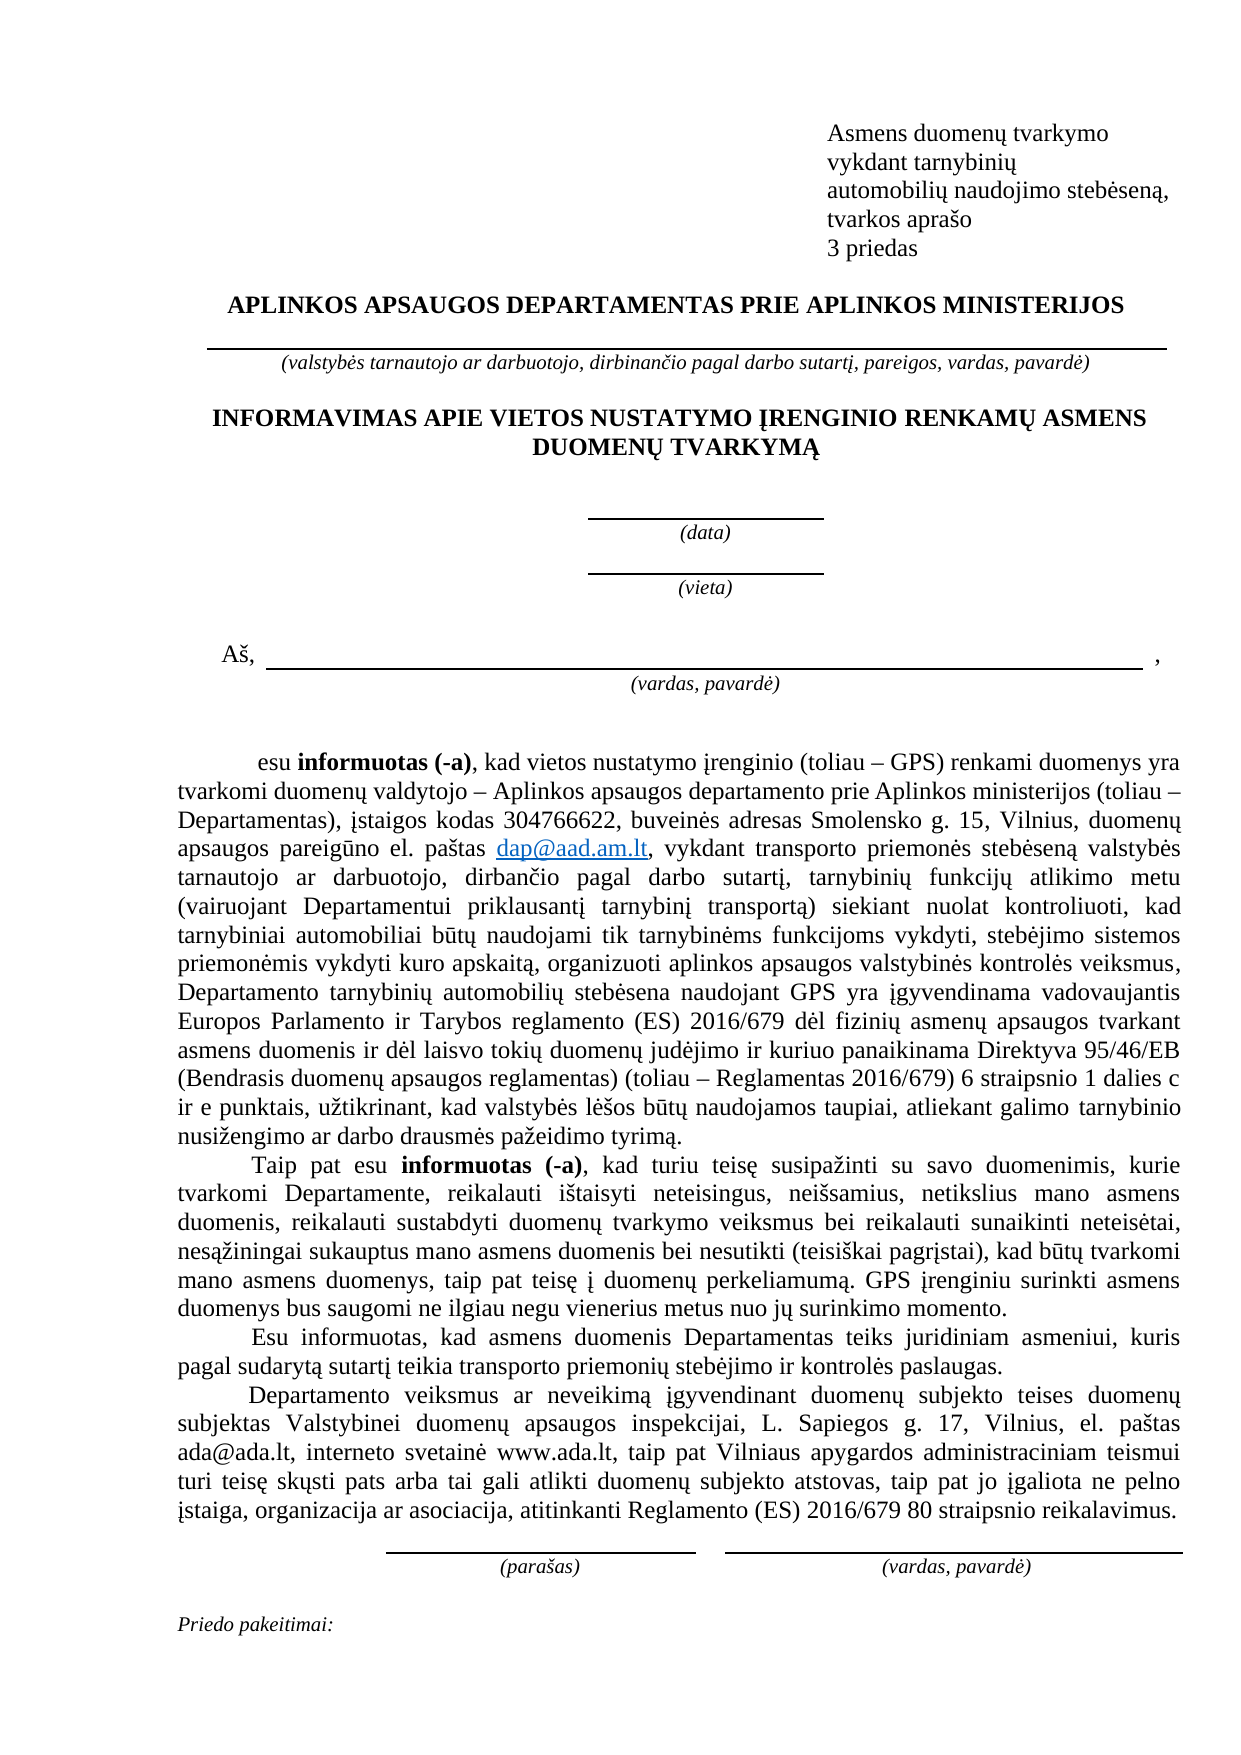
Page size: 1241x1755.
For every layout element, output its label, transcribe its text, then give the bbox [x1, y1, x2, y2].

text esu informuotas (-a), kad vietos nustatymo įrenginio (toliau – GPS) renkami duomenys yra tvarkomi duomenų valdytojo – Aplinkos apsaugos departamento prie Aplinkos ministerijos (toliau – Departamentas), įstaigos kodas 304766622, buveinės adresas Smolensko g. 15, Vilnius, duomenų apsaugos pareigūno el. paštas dap@aad.am.lt, vykdant transporto priemonės stebėseną valstybės tarnautojo ar darbuotojo, dirbančio pagal darbo sutartį, tarnybinių funkcijų atlikimo metu (vairuojant Departamentui priklausantį tarnybinį transportą) siekiant nuolat kontroliuoti, kad tarnybiniai automobiliai būtų naudojami tik tarnybinėms funkcijoms vykdyti, stebėjimo sistemos priemonėmis vykdyti kuro apskaitą, organizuoti aplinkos apsaugos valstybinės kontrolės veiksmus, Departamento tarnybinių automobilių stebėsena naudojant GPS yra įgyvendinama vadovaujantis Europos Parlamento ir Tarybos reglamento (ES) 2016/679 dėl fizinių asmenų apsaugos tvarkant asmens duomenis ir dėl laisvo tokių duomenų judėjimo ir kuriuo panaikinama Direktyva 95/46/EB (Bendrasis duomenų apsaugos reglamentas) (toliau – Reglamentas 2016/679) 6 straipsnio 1 dalies c ir e punktais, užtikrinant, kad valstybės lėšos būtų naudojamos taupiai, atliekant galimo tarnybinio nusižengimo ar darbo drausmės pažeidimo tyrimą. [177, 747, 1181, 1150]
table_header [824, 489, 1173, 518]
table_header (vardas, pavardė) [725, 1554, 1183, 1583]
text 3 priedas [827, 233, 1181, 262]
table_cell , [1143, 628, 1173, 668]
table_cell [266, 670, 588, 718]
table_cell [177, 518, 588, 573]
text Departamento veiksmus ar neveikimą įgyvendinant duomenų subjekto teises duomenų subjektas Valstybinei duomenų apsaugos inspekcijai, L. Sapiegos g. 17, Vilnius, el. paštas ada@ada.lt, interneto svetainė www.ada.lt, taip pat Vilniaus apygardos administraciniam teismui turi teisę skųsti pats arba tai gali atlikti duomenų subjekto atstovas, taip pat jo įgaliota ne pelno įstaiga, organizacija ar asociacija, atitinkanti Reglamento (ES) 2016/679 80 straipsnio reikalavimus. [177, 1380, 1181, 1523]
text Taip pat esu informuotas (-a), kad turiu teisę susipažinti su savo duomenimis, kurie tvarkomi Departamente, reikalauti ištaisyti neteisingus, neišsamius, netikslius mano asmens duomenis, reikalauti sustabdyti duomenų tvarkymo veiksmus bei reikalauti sunaikinti neteisėtai, nesąžiningai sukauptus mano asmens duomenis bei nesutikti (teisiškai pagrįstai), kad būtų tvarkomi mano asmens duomenys, taip pat teisę į duomenų perkeliamumą. GPS įrenginiu surinkti asmens duomenys bus saugomi ne ilgiau negu vienerius metus nuo jų surinkimo momento. [177, 1150, 1181, 1322]
table_cell (data) [588, 520, 824, 573]
text Esu informuotas, kad asmens duomenis Departamentas teiks juridiniam asmeniui, kuris pagal sudarytą sutartį teikia transporto priemonių stebėjimo ir kontrolės paslaugas. [177, 1322, 1181, 1380]
text automobilių naudojimo stebėseną, [177, 176, 1181, 204]
table_cell [824, 518, 1173, 573]
table_cell (vieta) [588, 575, 824, 628]
table_cell [824, 573, 1173, 628]
table_cell [177, 573, 588, 628]
text vykdant tarnybinių [177, 147, 1181, 176]
text tvarkos aprašo [177, 204, 1181, 233]
table_header [588, 489, 824, 518]
text Asmens duomenų tvarkymo [177, 118, 1181, 147]
table_cell [266, 628, 1143, 668]
table_cell [177, 668, 266, 718]
table_cell [1143, 668, 1173, 718]
text APLINKOS APSAUGOS DEPARTAMENTAS PRIE APLINKOS MINISTERIJOS [177, 291, 1181, 319]
table_header [696, 1552, 725, 1583]
table_cell Aš, [177, 628, 266, 668]
table_header (valstybės tarnautojo ar darbuotojo, dirbinančio pagal darbo sutartį, pareigos, vardas, pavardė) [207, 350, 1167, 403]
table_header (parašas) [386, 1554, 696, 1583]
table_header [177, 489, 588, 518]
table_cell [824, 670, 1143, 718]
text INFORMAVIMAS APIE VIETOS NUSTATYMO ĮRENGINIO RENKAMŲ ASMENS DUOMENŲ TVARKYMĄ [177, 403, 1181, 461]
table_cell (vardas, pavardė) [588, 670, 824, 718]
text Priedo pakeitimai: [177, 1611, 1181, 1636]
